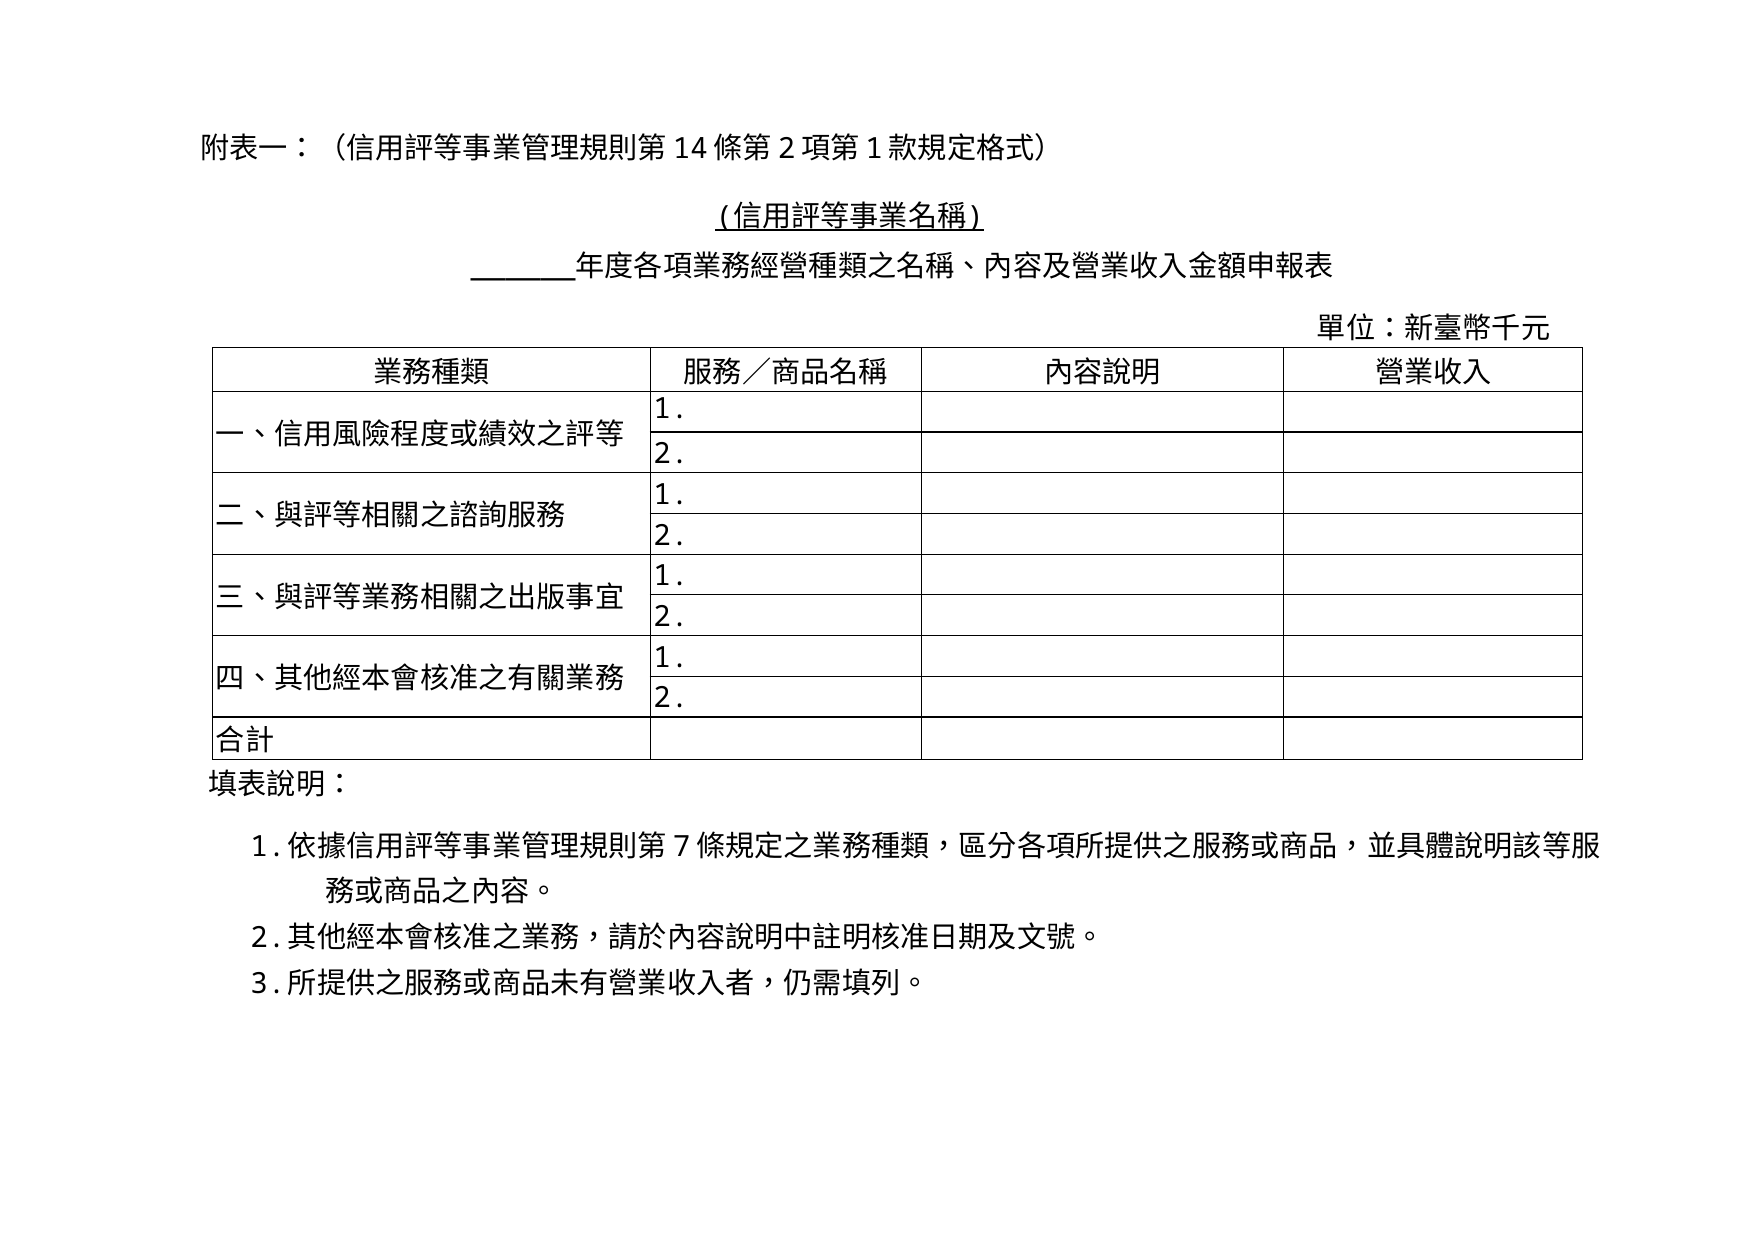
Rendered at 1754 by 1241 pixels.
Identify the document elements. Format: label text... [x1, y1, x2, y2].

table_cell [1284, 595, 1582, 635]
table_cell [1284, 392, 1582, 431]
table_cell [922, 392, 1283, 431]
table_cell [922, 636, 1283, 676]
list 所提供之服務或商品未有營業收入者，仍需填列。 [250, 957, 1604, 1003]
table_cell [922, 433, 1283, 472]
table_cell [922, 514, 1283, 553]
table_header 業務種類 [213, 348, 650, 391]
text 單位：新臺幣千元 [150, 306, 1604, 347]
table_cell [922, 555, 1283, 594]
table_cell 一、信用風險程度或績效之評等 [213, 392, 650, 472]
table_header 營業收入 [1284, 348, 1582, 391]
table_cell [1284, 433, 1582, 472]
table_cell [1284, 636, 1582, 676]
text 填表說明： [150, 760, 1604, 802]
text (信用評等事業名稱) [200, 187, 1604, 237]
table_cell [1284, 718, 1582, 759]
table_cell 1. [651, 636, 921, 676]
table_cell 1. [651, 555, 921, 594]
table_cell 1. [651, 392, 921, 431]
table_header 內容說明 [922, 348, 1283, 391]
table_cell [922, 595, 1283, 635]
list 其他經本會核准之業務，請於內容說明中註明核准日期及文號。 [250, 911, 1604, 957]
text 附表一：（信用評等事業管理規則第14條第2項第1款規定格式） [200, 118, 1604, 168]
list 依據信用評等事業管理規則第7條規定之業務種類，區分各項所提供之服務或商品，並具體說明該等服務或商品之內容。 [250, 819, 1604, 911]
table_cell 2. [651, 514, 921, 553]
table_cell [1284, 473, 1582, 513]
table_cell [1284, 555, 1582, 594]
table_cell [922, 473, 1283, 513]
table_cell 三、與評等業務相關之出版事宜 [213, 555, 650, 635]
table_header 服務／商品名稱 [651, 348, 921, 391]
table_cell [651, 718, 921, 759]
table_cell 2. [651, 677, 921, 716]
table_cell [922, 718, 1283, 759]
table_cell [1284, 514, 1582, 553]
table_cell 2. [651, 595, 921, 635]
table_cell [1284, 677, 1582, 716]
table_cell 1. [651, 473, 921, 513]
table_cell 二、與評等相關之諮詢服務 [213, 473, 650, 553]
table_cell 2. [651, 433, 921, 472]
text ______年度各項業務經營種類之名稱、內容及營業收入金額申報表 [200, 237, 1604, 287]
table_cell 四、其他經本會核准之有關業務 [213, 636, 650, 716]
table_cell [922, 677, 1283, 716]
table_cell 合計 [213, 718, 650, 759]
